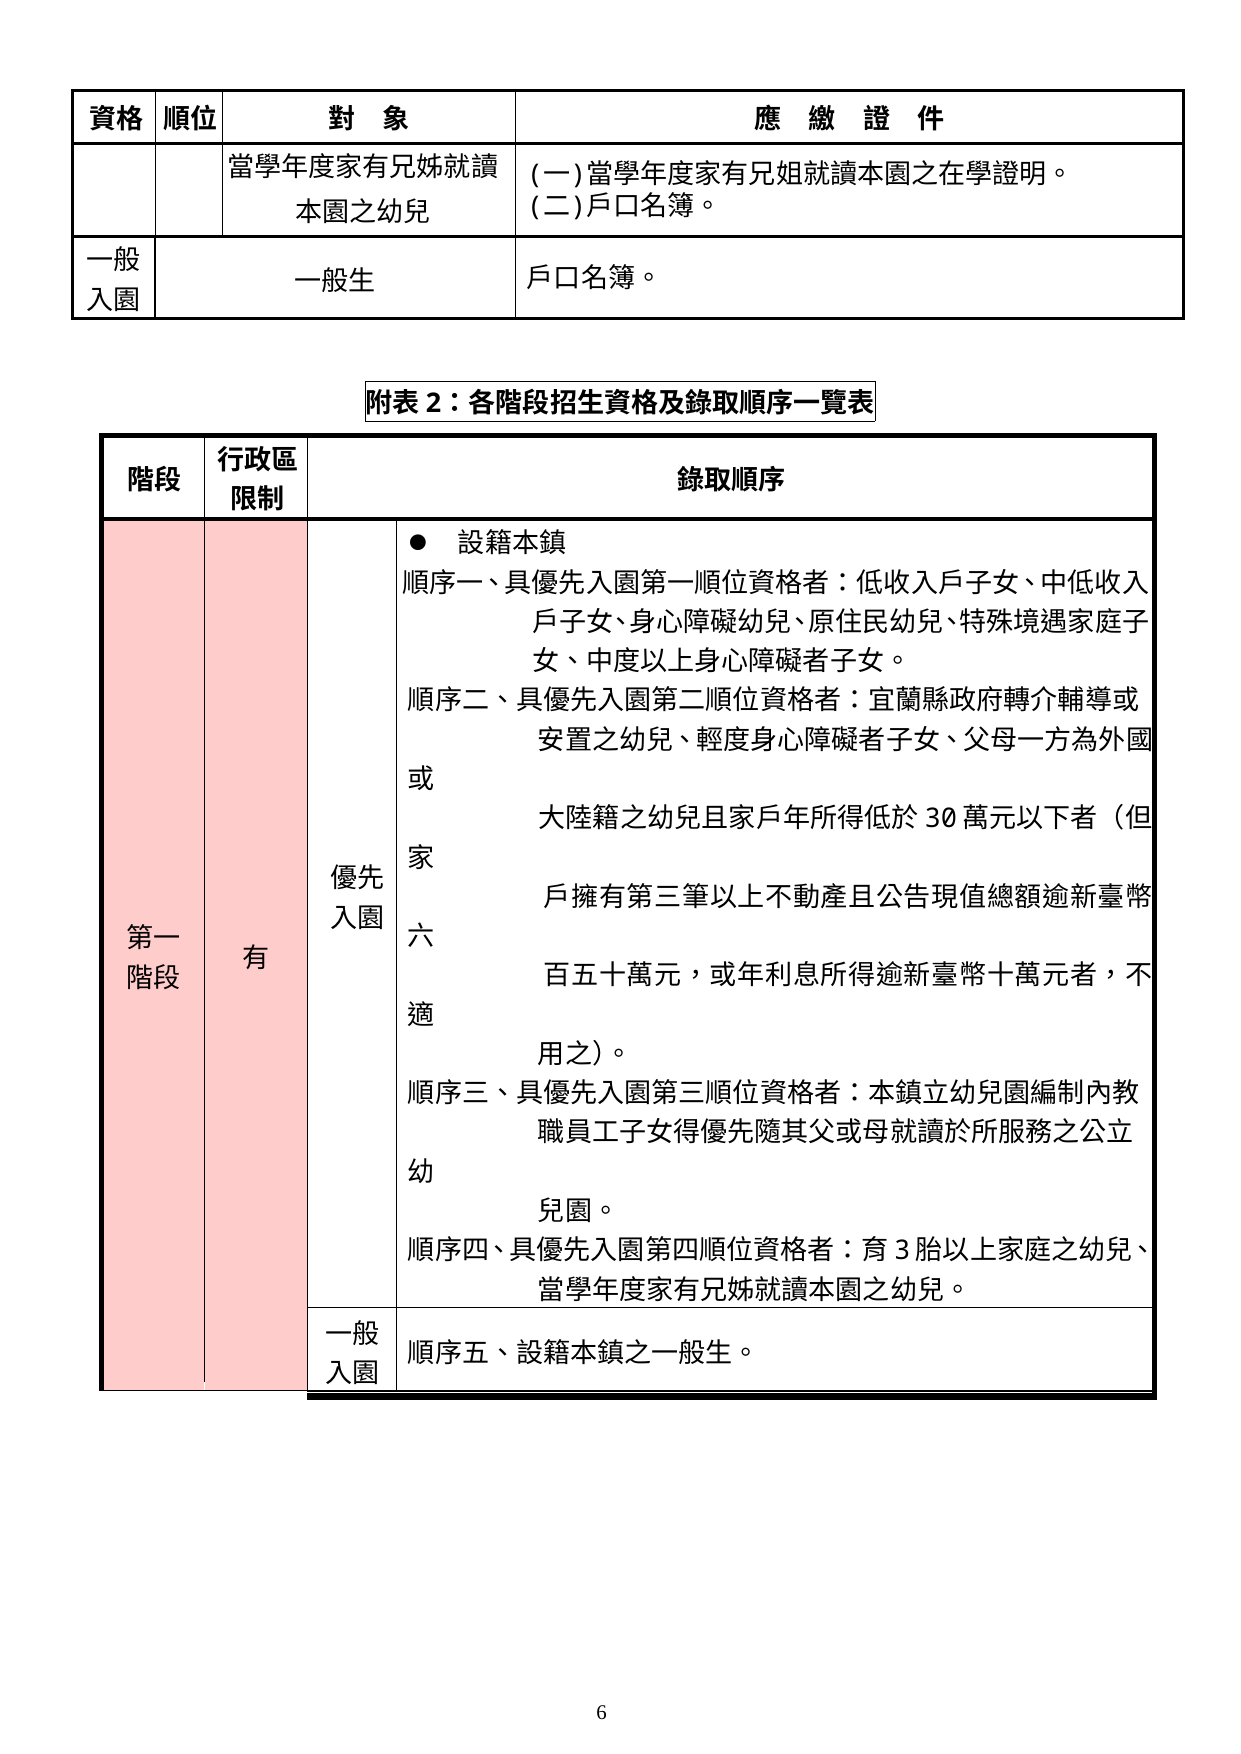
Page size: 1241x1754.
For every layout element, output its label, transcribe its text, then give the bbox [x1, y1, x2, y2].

table_cell [156, 145, 222, 235]
table_cell 一般生 [156, 238, 515, 317]
table_cell 設籍本鎮 順序一、具優先入園第一順位資格者：低收入戶子女、中低收入 戶子女、身心障礙幼兒、原住民幼兒、特殊境遇家庭子 女、中度以上身心障礙者子女。 順序二、具優先入園第二順位資格者：宜蘭縣政府轉介輔導或 安置之幼兒、輕度身心障礙者子女、父母一方為外國或 大陸籍之幼兒且家戶年所得低於30萬元以下者（但家 戶擁有第三筆以上不動產且公告現值總額逾新臺幣六 百五十萬元，或年利息所得逾新臺幣十萬元者，不適 用之）。 順序三、具優先入園第三順位資格者：本鎮立幼兒園編制內教 職員工子女得優先隨其父或母就讀於所服務之公立幼 兒園。 順序四、具優先入園第四順位資格者：育3胎以上家庭之幼兒、 當學年度家有兄姊就讀本園之幼兒。 [397, 521, 1152, 1307]
table_cell 一般 入園 [74, 238, 154, 317]
table_header 對 象 [223, 92, 515, 142]
table_cell 第一 階段 [104, 521, 204, 1390]
table_header 順位 [156, 92, 222, 142]
text [89, 381, 365, 421]
table_header 錄取順序 [308, 438, 1152, 517]
table_header 階段 [104, 438, 204, 517]
table_header 資格 [74, 92, 155, 142]
table_cell 一般 入園 [308, 1308, 396, 1390]
table_header 應 繳 證 件 [516, 92, 1182, 142]
table_cell 順序五、設籍本鎮之一般生。 [397, 1308, 1152, 1390]
table_cell (一)當學年度家有兄姐就讀本園之在學證明。 (二)戶口名簿。 [516, 145, 1182, 235]
table_cell 戶口名簿。 [516, 238, 1182, 317]
table_header 行政區限制 [205, 438, 307, 517]
table_cell [74, 145, 155, 235]
text 附表2：各階段招生資格及錄取順序一覽表 [366, 382, 875, 421]
table_cell 優先 入園 [308, 521, 396, 1307]
table_cell 當學年度家有兄姊就讀 本園之幼兒 [223, 145, 515, 235]
text [876, 381, 1152, 421]
table_cell 有 [205, 521, 307, 1390]
